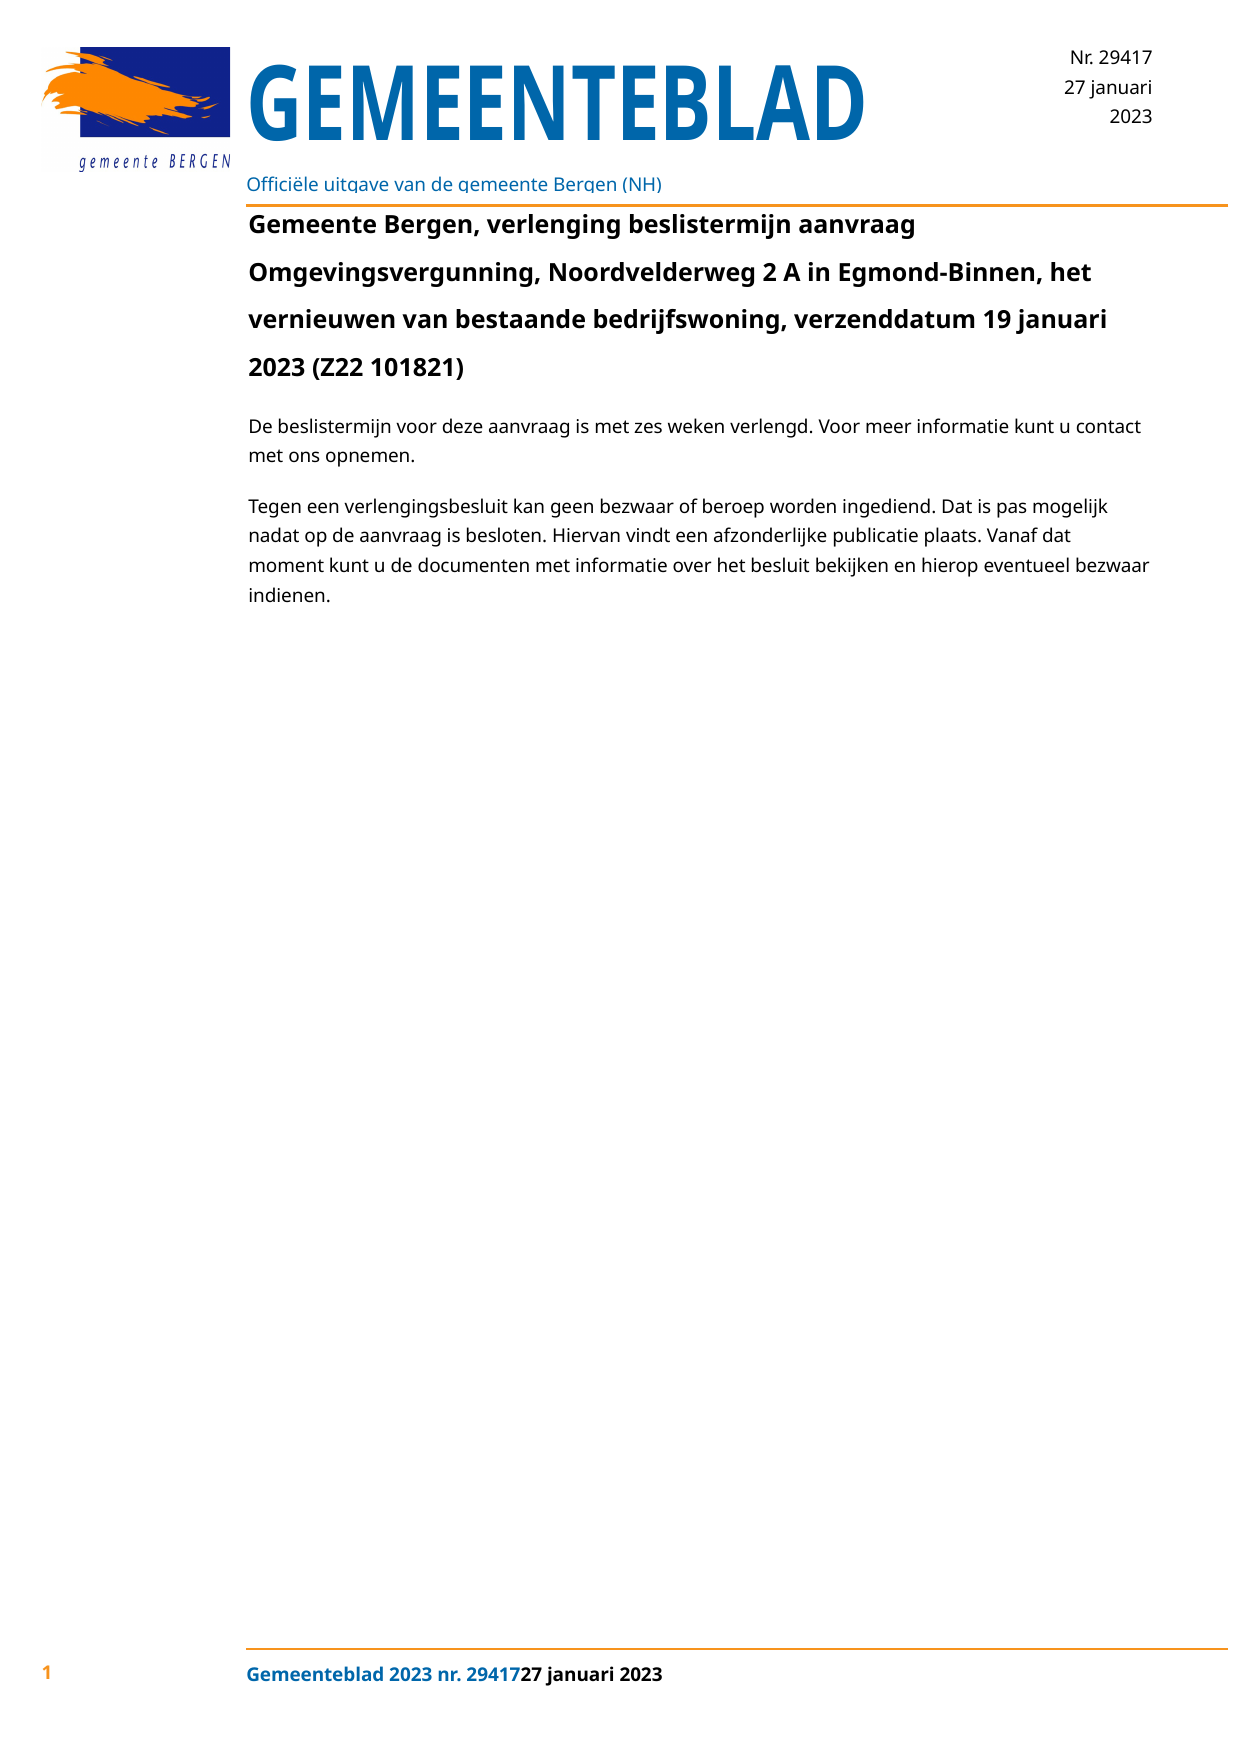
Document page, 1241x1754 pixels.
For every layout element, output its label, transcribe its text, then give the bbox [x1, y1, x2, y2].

text Gemeente Bergen, verlenging beslistermijn aanvraag Omgevingsvergunning, Noordvelderweg 2 A in Egmond-Binnen, het vernieuwen van bestaande bedrijfswoning, verzenddatum 19 januari 2023 (Z22 101821) [248, 207, 1152, 384]
picture [41, 47, 231, 172]
text De beslistermijn voor deze aanvraag is met zes weken verlengd. Voor meer informatie kunt u contact met ons opnemen. [248, 413, 1152, 468]
text Tegen een verlengingsbesluit kan geen bezwaar of beroep worden ingediend. Dat is pas mogelijk nadat op de aanvraag is besloten. Hiervan vindt een afzonderlijke publicatie plaats. Vanaf dat moment kunt u de documenten met informatie over het besluit bekijken en hierop eventueel bezwaar indienen. [248, 493, 1152, 608]
